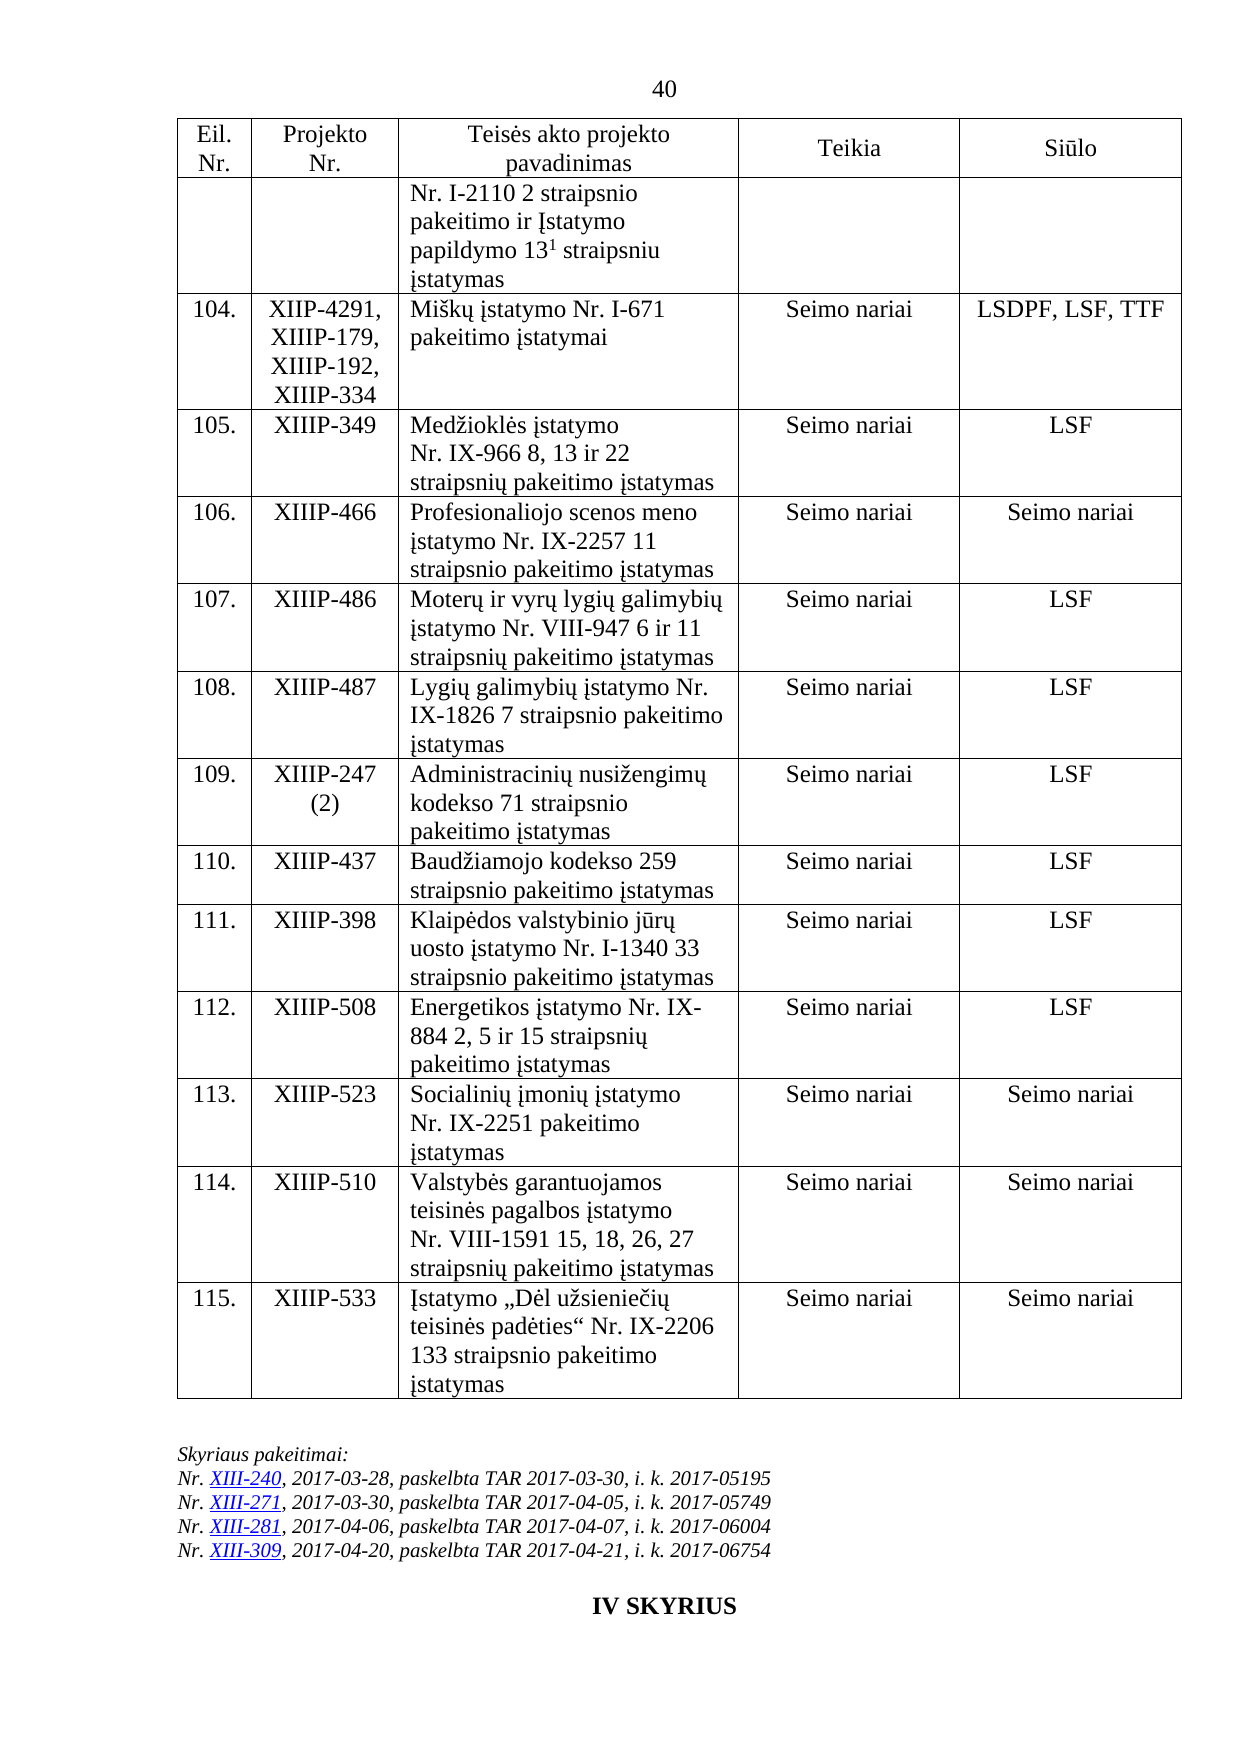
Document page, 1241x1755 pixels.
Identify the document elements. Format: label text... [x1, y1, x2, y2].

table_cell Moterų ir vyrų lygių galimybių įstatymo Nr. VIII-947 6 ir 11 straipsnių pakeitimo įstatymas [399, 584, 738, 671]
table_cell XIIIP-486 [252, 584, 398, 671]
table_header Teikia [739, 119, 959, 177]
table_cell LSF [960, 672, 1181, 758]
table_cell XIIIP-398 [252, 905, 398, 991]
table_cell 109. [178, 759, 251, 845]
table_cell XIIIP-466 [252, 497, 398, 583]
table_cell Energetikos įstatymo Nr. IX-884 2, 5 ir 15 straipsnių pakeitimo įstatymas [399, 992, 738, 1078]
text Nr. XIII-309, 2017-04-20, paskelbta TAR 2017-04-21, i. k. 2017-06754 [177, 1538, 1152, 1562]
table_cell Nr. I-2110 2 straipsnio pakeitimo ir Įstatymo papildymo 131 straipsniu įstatymas [399, 178, 738, 293]
table_cell Seimo nariai [739, 584, 959, 671]
table_cell Seimo nariai [739, 759, 959, 845]
table_cell Socialinių įmonių įstatymo Nr. IX-2251 pakeitimo įstatymas [399, 1079, 738, 1166]
table_cell Seimo nariai [739, 1079, 959, 1166]
table_cell Seimo nariai [739, 905, 959, 991]
table_cell Seimo nariai [739, 410, 959, 496]
text Nr. XIII-240, 2017-03-28, paskelbta TAR 2017-03-30, i. k. 2017-05195 [177, 1466, 1152, 1490]
table_cell LSDPF, LSF, TTF [960, 294, 1181, 409]
table_cell XIIIP-349 [252, 410, 398, 496]
table_cell Seimo nariai [960, 497, 1181, 583]
table_cell Administracinių nusižengimų kodekso 71 straipsnio pakeitimo įstatymas [399, 759, 738, 845]
table_cell Baudžiamojo kodekso 259 straipsnio pakeitimo įstatymas [399, 846, 738, 904]
table_header Teisės akto projekto pavadinimas [399, 119, 738, 177]
table_cell 105. [178, 410, 251, 496]
table_cell 104. [178, 294, 251, 409]
table_cell XIIIP-437 [252, 846, 398, 904]
table_cell LSF [960, 992, 1181, 1078]
table_cell LSF [960, 759, 1181, 845]
text Nr. XIII-281, 2017-04-06, paskelbta TAR 2017-04-07, i. k. 2017-06004 [177, 1514, 1152, 1538]
table_cell 111. [178, 905, 251, 991]
table_cell LSF [960, 905, 1181, 991]
table_cell XIIIP-247 (2) [252, 759, 398, 845]
table_cell Seimo nariai [739, 992, 959, 1078]
table_cell LSF [960, 584, 1181, 671]
table_cell 113. [178, 1079, 251, 1166]
table_cell Seimo nariai [960, 1283, 1181, 1398]
table_cell Klaipėdos valstybinio jūrų uosto įstatymo Nr. I-1340 33 straipsnio pakeitimo įstatymas [399, 905, 738, 991]
table_cell [178, 178, 251, 293]
table_cell XIIIP-523 [252, 1079, 398, 1166]
table_cell LSF [960, 410, 1181, 496]
text Nr. XIII-271, 2017-03-30, paskelbta TAR 2017-04-05, i. k. 2017-05749 [177, 1490, 1152, 1514]
text IV SKYRIUS [177, 1591, 1152, 1620]
text Skyriaus pakeitimai: [177, 1442, 1152, 1466]
table_cell 106. [178, 497, 251, 583]
table_cell [960, 178, 1181, 293]
table_cell 108. [178, 672, 251, 758]
table_cell XIIP-4291, XIIIP-179, XIIIP-192, XIIIP-334 [252, 294, 398, 409]
table_cell Seimo nariai [739, 294, 959, 409]
table_cell 112. [178, 992, 251, 1078]
table_cell 114. [178, 1167, 251, 1282]
table_cell XIIIP-487 [252, 672, 398, 758]
table_cell Medžioklės įstatymo Nr. IX-966 8, 13 ir 22 straipsnių pakeitimo įstatymas [399, 410, 738, 496]
table_cell 110. [178, 846, 251, 904]
table_cell Seimo nariai [739, 1167, 959, 1282]
table_cell [739, 178, 959, 293]
table_cell [252, 178, 398, 293]
table_cell Seimo nariai [739, 846, 959, 904]
table_cell 107. [178, 584, 251, 671]
table_cell XIIIP-508 [252, 992, 398, 1078]
table_cell Seimo nariai [960, 1167, 1181, 1282]
table_cell XIIIP-510 [252, 1167, 398, 1282]
table_header Eil. Nr. [178, 119, 251, 177]
table_cell Valstybės garantuojamos teisinės pagalbos įstatymo Nr. VIII-1591 15, 18, 26, 27 straipsnių pakeitimo įstatymas [399, 1167, 738, 1282]
table_cell Įstatymo „Dėl užsieniečių teisinės padėties“ Nr. IX-2206 133 straipsnio pakeitimo įstatymas [399, 1283, 738, 1398]
table_cell Seimo nariai [960, 1079, 1181, 1166]
table_cell LSF [960, 846, 1181, 904]
table_cell Seimo nariai [739, 497, 959, 583]
table_header Siūlo [960, 119, 1181, 177]
table_cell Lygių galimybių įstatymo Nr. IX-1826 7 straipsnio pakeitimo įstatymas [399, 672, 738, 758]
table_header Projekto Nr. [252, 119, 398, 177]
table_cell Seimo nariai [739, 1283, 959, 1398]
table_cell 115. [178, 1283, 251, 1398]
table_cell Profesionaliojo scenos meno įstatymo Nr. IX-2257 11 straipsnio pakeitimo įstatymas [399, 497, 738, 583]
table_cell Miškų įstatymo Nr. I-671 pakeitimo įstatymai [399, 294, 738, 409]
table_cell XIIIP-533 [252, 1283, 398, 1398]
table_cell Seimo nariai [739, 672, 959, 758]
